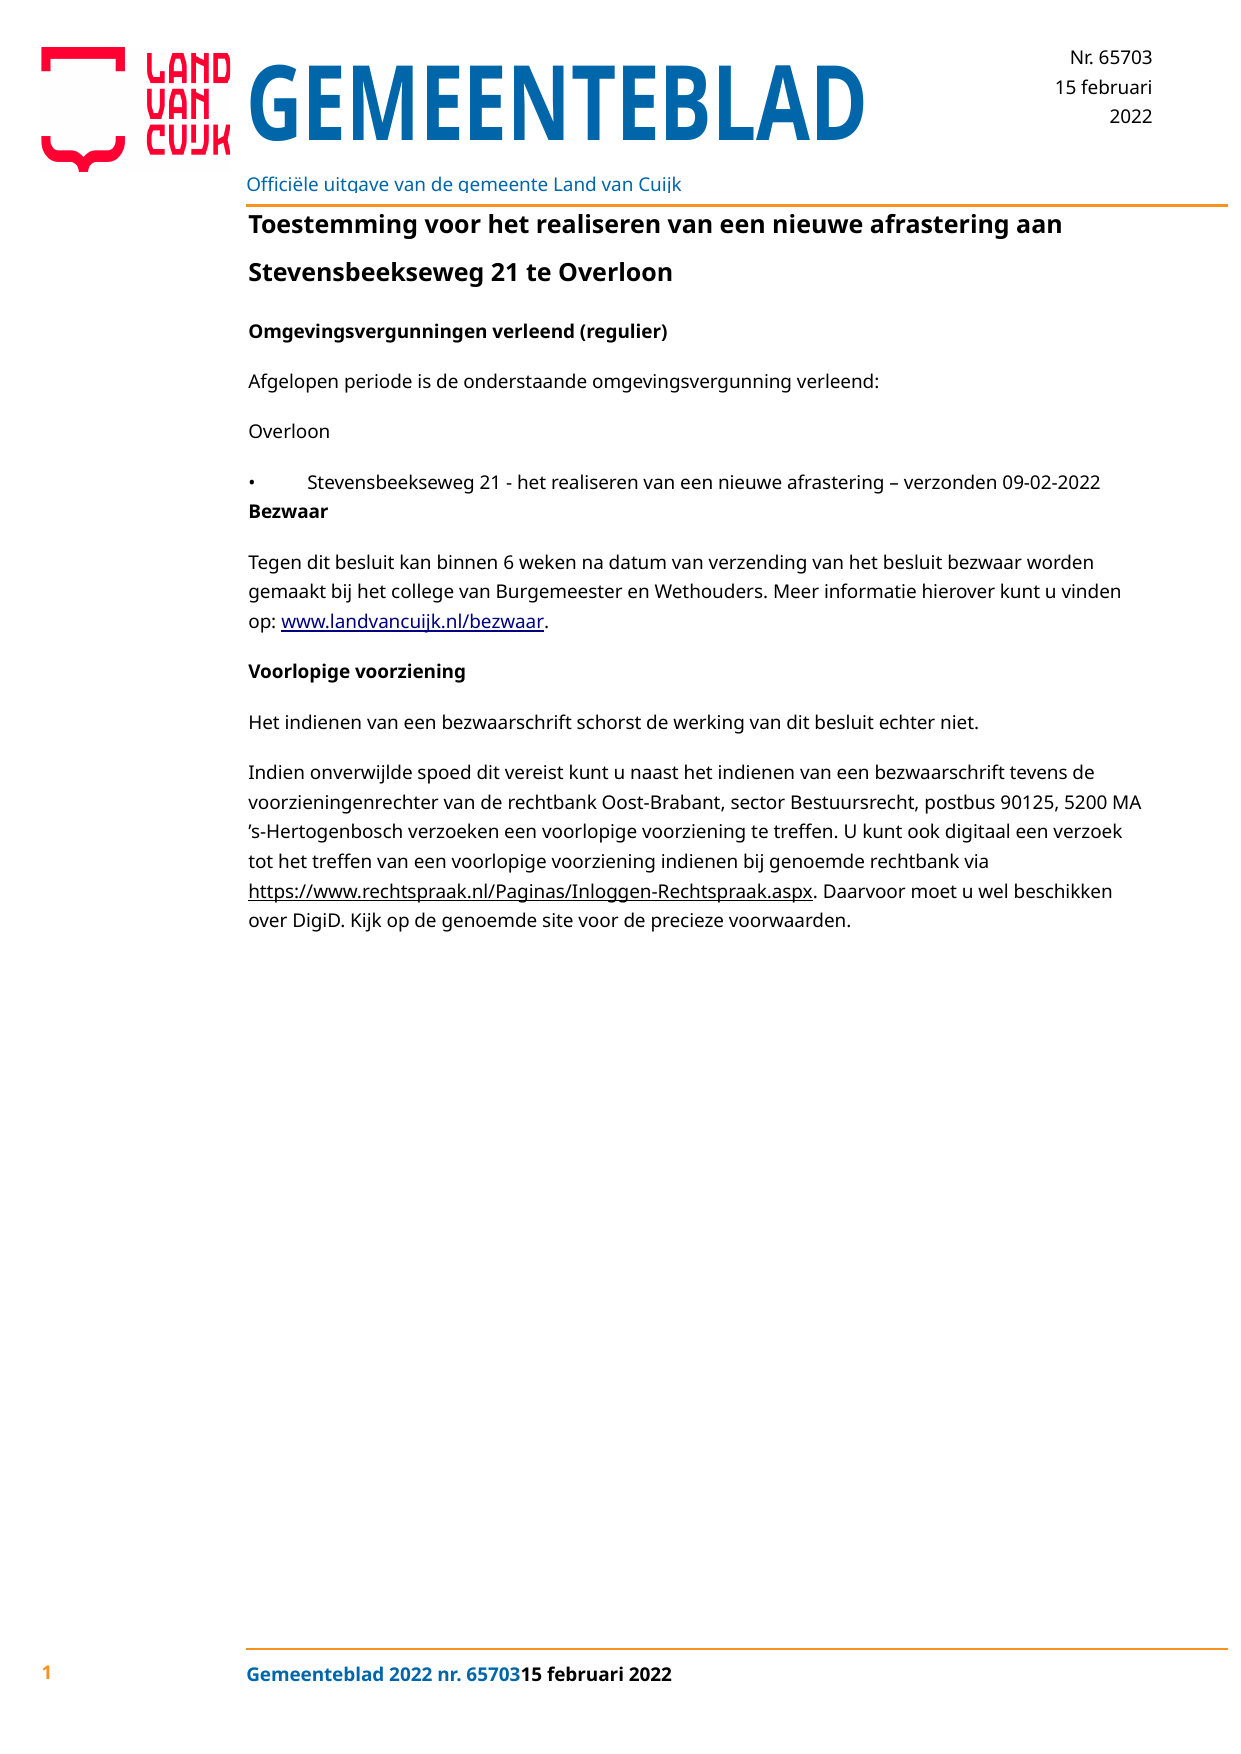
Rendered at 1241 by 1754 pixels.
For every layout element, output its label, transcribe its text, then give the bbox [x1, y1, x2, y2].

text Tegen dit besluit kan binnen 6 weken na datum van verzending van het besluit bezwaar worden gemaakt bij het college van Burgemeester en Wethouders. Meer informatie hierover kunt u vinden op: www.landvancuijk.nl/bezwaar. [248, 549, 1152, 634]
text Indien onverwijlde spoed dit vereist kunt u naast het indienen van een bezwaarschrift tevens de voorzieningenrechter van de rechtbank Oost-Brabant, sector Bestuursrecht, postbus 90125, 5200 MA ’s-Hertogenbosch verzoeken een voorlopige voorziening te treffen. U kunt ook digitaal een verzoek tot het treffen van een voorlopige voorziening indienen bij genoemde rechtbank via https://www.rechtspraak.nl/Paginas/Inloggen-Rechtspraak.aspx. Daarvoor moet u wel beschikken over DigiD. Kijk op de genoemde site voor de precieze voorwaarden. [248, 759, 1152, 933]
text Het indienen van een bezwaarschrift schorst de werking van dit besluit echter niet. [248, 709, 1152, 735]
text Bezwaar [248, 499, 1152, 524]
text Toestemming voor het realiseren van een nieuwe afrastering aan Stevensbeekseweg 21 te Overloon [248, 207, 1152, 288]
text Overloon [248, 419, 1152, 444]
picture [41, 47, 231, 172]
list Stevensbeekseweg 21 - het realiseren van een nieuwe afrastering – verzonden 09-02-2022 [248, 469, 1152, 495]
text Afgelopen periode is de onderstaande omgevingsvergunning verleend: [248, 368, 1152, 394]
text Voorlopige voorziening [248, 659, 1152, 684]
text Omgevingsvergunningen verleend (regulier) [248, 318, 1152, 344]
